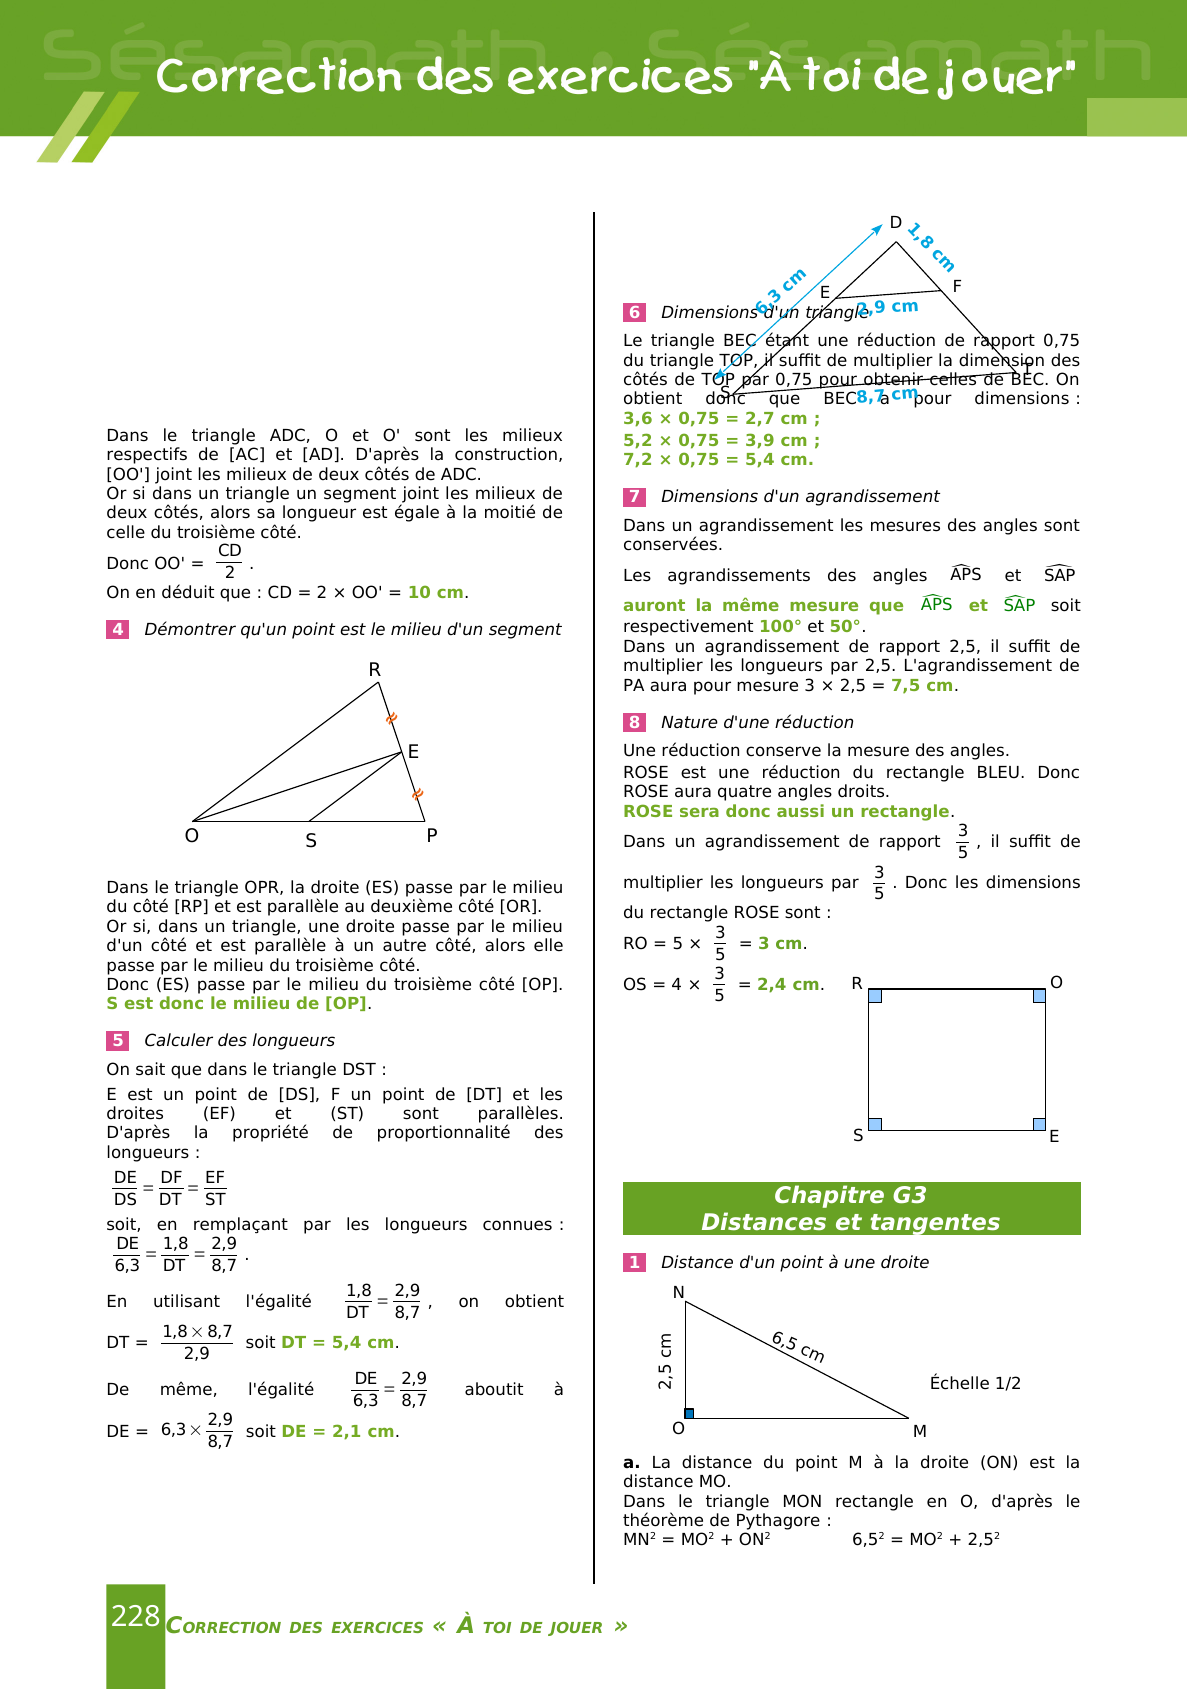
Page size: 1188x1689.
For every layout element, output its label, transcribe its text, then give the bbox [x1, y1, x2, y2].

list soit, en remplaçant par les longueurs connues : . [106, 1215, 564, 1276]
list a. La distance du point M à la droite (ON) est la distance MO. [623, 1433, 1081, 1491]
list Dimensions d'un triangle [955, 303, 1081, 322]
list Dimensions d'un triangle [813, 303, 968, 322]
list De même, l'égalité aboutit à DE = soit DE = 2,1 cm. [106, 1369, 564, 1452]
text Chapitre G3 [623, 1182, 1081, 1209]
list On sait que dans le triangle DST : [106, 1059, 564, 1079]
list 5,2 × 0,75 = 3,9 cm ; [623, 431, 1081, 450]
picture [849, 249, 855, 256]
list Dimensions d'un agrandissement [623, 487, 1081, 507]
list Dans le triangle MON rectangle en O, d'après le théorème de Pythagore : [623, 1491, 1081, 1530]
text OS = 4 × = 2,4 cm. [623, 964, 1081, 1005]
text Distances et tangentes [623, 1209, 1081, 1235]
text Donc OO' = . [106, 542, 564, 583]
picture [822, 274, 828, 281]
text Donc (ES) passe par le milieu du troisième côté [OP]. S est donc le milieu de [OP]. [106, 975, 564, 1013]
text Dans le triangle ADC, O et O' sont les milieux respectifs de [AC] et [AD]. D'après la construction, [OO'] joint les milieux de deux côtés de ADC. [106, 426, 564, 484]
list 7,2 × 0,75 = 5,4 cm. [623, 450, 1081, 470]
text ROSE est une réduction du rectangle BLEU. Donc ROSE aura quatre angles droits. [623, 763, 1081, 802]
text Dans un agrandissement de rapport 2,5, il suffit de multiplier les longueurs par 2,5. L'agrandissement de PA aura pour mesure 3 × 2,5 = 7,5 cm. [623, 637, 1081, 695]
list Distance d'un point à une droite [646, 1253, 1081, 1272]
list E est un point de [DS], F un point de [DT] et les droites (EF) et (ST) sont parallèles. D'après la propriété de proportionnalité des longueurs : [106, 1085, 564, 1162]
text Dans un agrandissement de rapport , il suffit de multiplier les longueurs par . Donc les dimensions du rectangle ROSE sont : [623, 821, 1081, 923]
text RO = 5 × = 3 cm. [623, 923, 1081, 964]
list Calculer des longueurs [129, 1031, 564, 1051]
text Or si, dans un triangle, une droite passe par le milieu d'un côté et est parallèle à un autre côté, alors elle passe par le milieu du troisième côté. [106, 917, 564, 975]
picture [755, 336, 761, 343]
list Une réduction conserve la mesure des angles. [623, 741, 1081, 760]
list Démontrer qu'un point est le milieu d'un segment [129, 620, 564, 639]
table_header 6,52 = MO2 + 2,52 [852, 1530, 1081, 1549]
list Dimensions d'un triangle [779, 303, 828, 322]
list En utilisant l'égalité , on obtient DT = soit DT = 5,4 cm. [106, 1281, 564, 1364]
list Nature d'une réduction [623, 712, 1081, 732]
picture [0, 0, 1187, 163]
text Les agrandissements des angles et auront la même mesure que et soit respectivement 100° et 50°. [623, 557, 1081, 637]
text Or si dans un triangle un segment joint les milieux de deux côtés, alors sa longueur est égale à la moitié de celle du troisième côté. [106, 484, 564, 542]
text On en déduit que : CD = 2 × OO' = 10 cm. [106, 583, 564, 602]
list Dimensions d'un triangle [646, 303, 795, 322]
list Le triangle BEC étant une réduction de rapport 0,75 du triangle TOP, il suffit de multiplier la dimension des côtés de TOP par 0,75 pour obtenir celles de BEC. On obtient donc que BEC a pour dimensions : 3,6 × 0,75 = 2,7 cm ; [623, 331, 1081, 428]
text Dans un agrandissement les mesures des angles sont conservées. [623, 516, 1081, 554]
text ROSE sera donc aussi un rectangle. [623, 802, 1081, 821]
table_header MN2 = MO2 + ON2 [623, 1530, 852, 1549]
text Dans le triangle OPR, la droite (ES) passe par le milieu du côté [RP] et est parallèle au deuxième côté [OR]. [106, 878, 564, 917]
